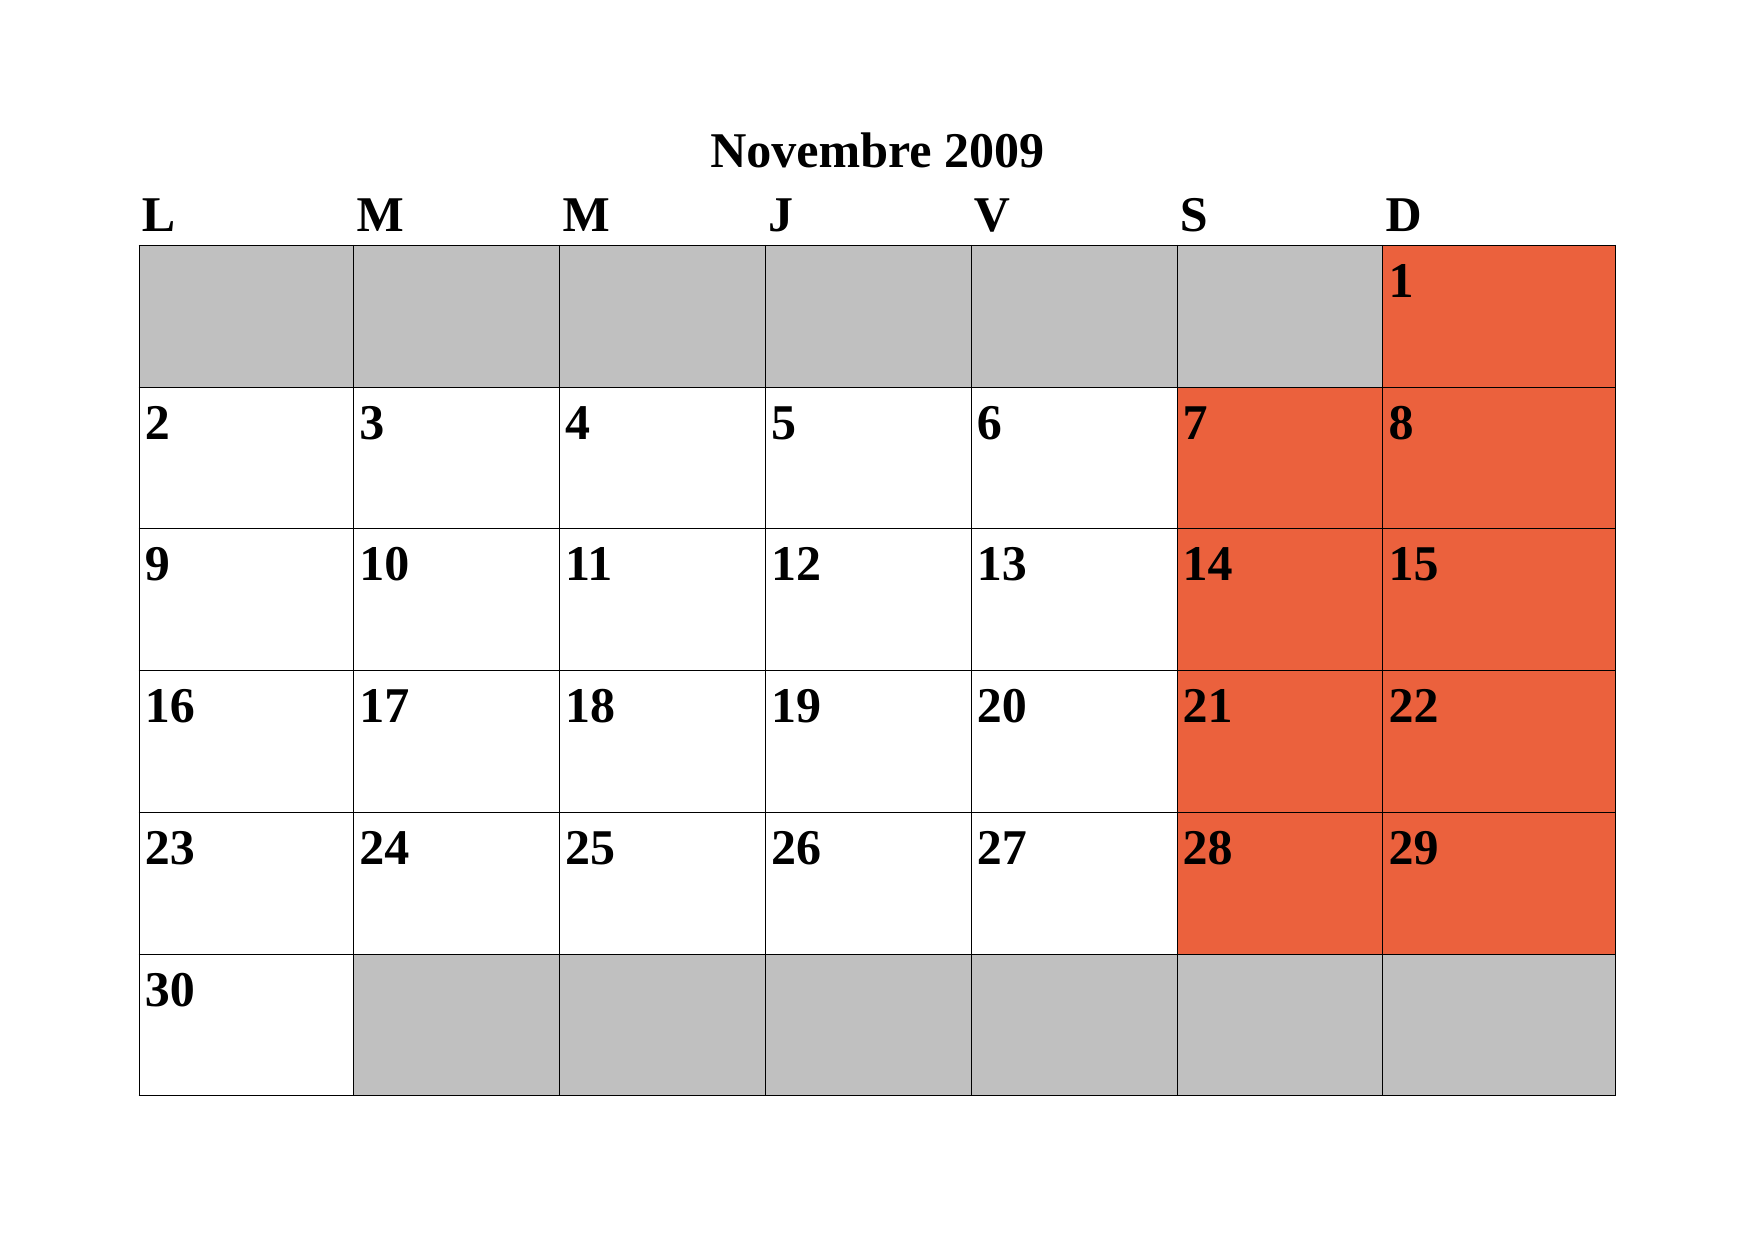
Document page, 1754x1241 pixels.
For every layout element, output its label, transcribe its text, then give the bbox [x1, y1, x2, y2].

table_cell 27 [972, 813, 1177, 954]
table_cell 8 [1383, 388, 1615, 528]
table_cell [1178, 955, 1382, 1095]
table_cell [560, 955, 765, 1095]
table_cell D [1383, 181, 1615, 245]
table_cell J [765, 181, 971, 245]
table_cell 10 [354, 529, 559, 670]
table_cell 3 [354, 388, 559, 528]
table_cell L [139, 181, 353, 245]
table_cell [354, 246, 559, 387]
table_cell 29 [1383, 813, 1615, 954]
table_cell [1178, 246, 1382, 387]
table_cell S [1177, 181, 1382, 245]
table_cell [354, 955, 559, 1095]
table_cell 26 [766, 813, 971, 954]
table_cell 6 [972, 388, 1177, 528]
table_cell 19 [766, 671, 971, 812]
table_cell [972, 246, 1177, 387]
table_cell 15 [1383, 529, 1615, 670]
table_cell 20 [972, 671, 1177, 812]
table_cell 7 [1178, 388, 1382, 528]
table_cell [1383, 955, 1615, 1095]
table_cell M [559, 181, 765, 245]
table_cell 21 [1178, 671, 1382, 812]
table_cell 11 [560, 529, 765, 670]
table_cell 22 [1383, 671, 1615, 812]
table_cell [766, 955, 971, 1095]
table_cell 14 [1178, 529, 1382, 670]
table_cell 18 [560, 671, 765, 812]
table_cell M [354, 181, 559, 245]
table_cell 4 [560, 388, 765, 528]
table_cell 23 [140, 813, 353, 954]
table_cell [560, 246, 765, 387]
table_cell 5 [766, 388, 971, 528]
table_cell V [971, 181, 1177, 245]
table_cell 2 [140, 388, 353, 528]
table_cell 17 [354, 671, 559, 812]
table_cell [972, 955, 1177, 1095]
table_cell 9 [140, 529, 353, 670]
table_cell 1 [1383, 246, 1615, 387]
table_cell [140, 246, 353, 387]
table_cell 30 [140, 955, 353, 1095]
table_cell 13 [972, 529, 1177, 670]
table_cell 16 [140, 671, 353, 812]
table_cell 28 [1178, 813, 1382, 954]
table_cell 25 [560, 813, 765, 954]
table_header Novembre 2009 [139, 118, 1615, 181]
table_cell [766, 246, 971, 387]
table_cell 12 [766, 529, 971, 670]
table_cell 24 [354, 813, 559, 954]
